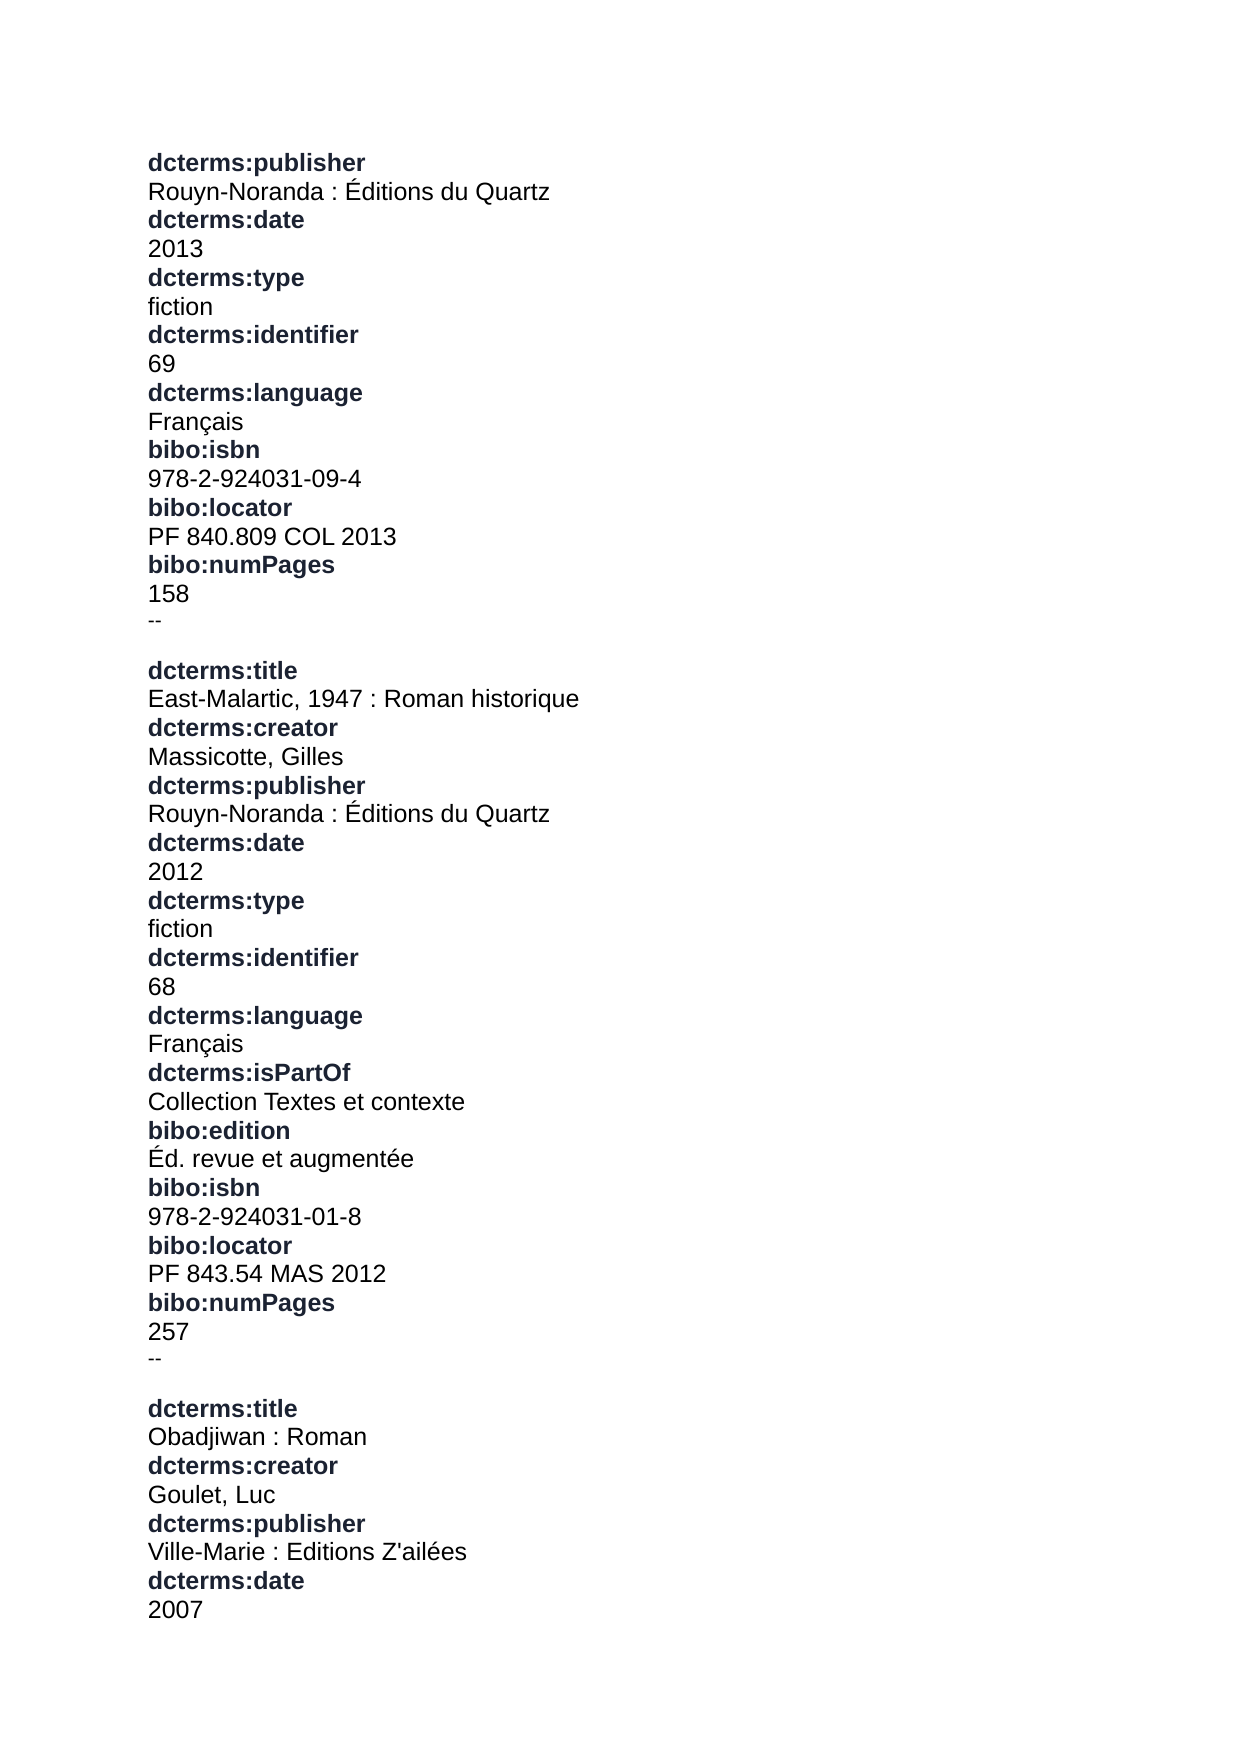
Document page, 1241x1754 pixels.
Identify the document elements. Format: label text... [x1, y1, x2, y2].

text 68 [148, 972, 1092, 1001]
text Éd. revue et augmentée [148, 1144, 1092, 1173]
text fiction [148, 914, 1092, 943]
text -- [148, 608, 1092, 632]
text dcterms:type [148, 886, 1092, 914]
text fiction [148, 291, 1092, 320]
text dcterms:identifier [148, 320, 1092, 349]
text dcterms:language [148, 378, 1092, 406]
text bibo:locator [148, 1231, 1092, 1259]
text Collection Textes et contexte [148, 1087, 1092, 1116]
text -- [148, 1346, 1092, 1369]
text dcterms:creator [148, 713, 1092, 742]
text Français [148, 1029, 1092, 1058]
text Français [148, 406, 1092, 435]
text dcterms:title [148, 1393, 1092, 1422]
text 978-2-924031-01-8 [148, 1202, 1092, 1231]
text bibo:isbn [148, 435, 1092, 464]
text bibo:locator [148, 493, 1092, 521]
text dcterms:date [148, 828, 1092, 857]
text bibo:numPages [148, 1288, 1092, 1317]
text dcterms:publisher [148, 771, 1092, 799]
text 978-2-924031-09-4 [148, 464, 1092, 493]
text 2007 [148, 1595, 1092, 1623]
text Goulet, Luc [148, 1480, 1092, 1508]
text dcterms:publisher [148, 148, 1092, 176]
text 2013 [148, 234, 1092, 263]
text 158 [148, 579, 1092, 608]
text PF 843.54 MAS 2012 [148, 1259, 1092, 1288]
text Rouyn-Noranda : Éditions du Quartz [148, 799, 1092, 828]
text dcterms:title [148, 656, 1092, 684]
text bibo:isbn [148, 1173, 1092, 1202]
text bibo:numPages [148, 550, 1092, 579]
text 2012 [148, 857, 1092, 886]
text dcterms:date [148, 205, 1092, 234]
text dcterms:publisher [148, 1508, 1092, 1537]
text Ville-Marie : Editions Z'ailées [148, 1537, 1092, 1566]
text dcterms:isPartOf [148, 1058, 1092, 1087]
text dcterms:creator [148, 1451, 1092, 1480]
text Rouyn-Noranda : Éditions du Quartz [148, 176, 1092, 205]
text dcterms:date [148, 1566, 1092, 1595]
text Obadjiwan : Roman [148, 1422, 1092, 1451]
text East-Malartic, 1947 : Roman historique [148, 684, 1092, 713]
text 69 [148, 349, 1092, 378]
text dcterms:identifier [148, 943, 1092, 972]
text dcterms:language [148, 1001, 1092, 1029]
text bibo:edition [148, 1116, 1092, 1144]
text Massicotte, Gilles [148, 742, 1092, 771]
text 257 [148, 1317, 1092, 1346]
text dcterms:type [148, 263, 1092, 291]
text PF 840.809 COL 2013 [148, 521, 1092, 550]
